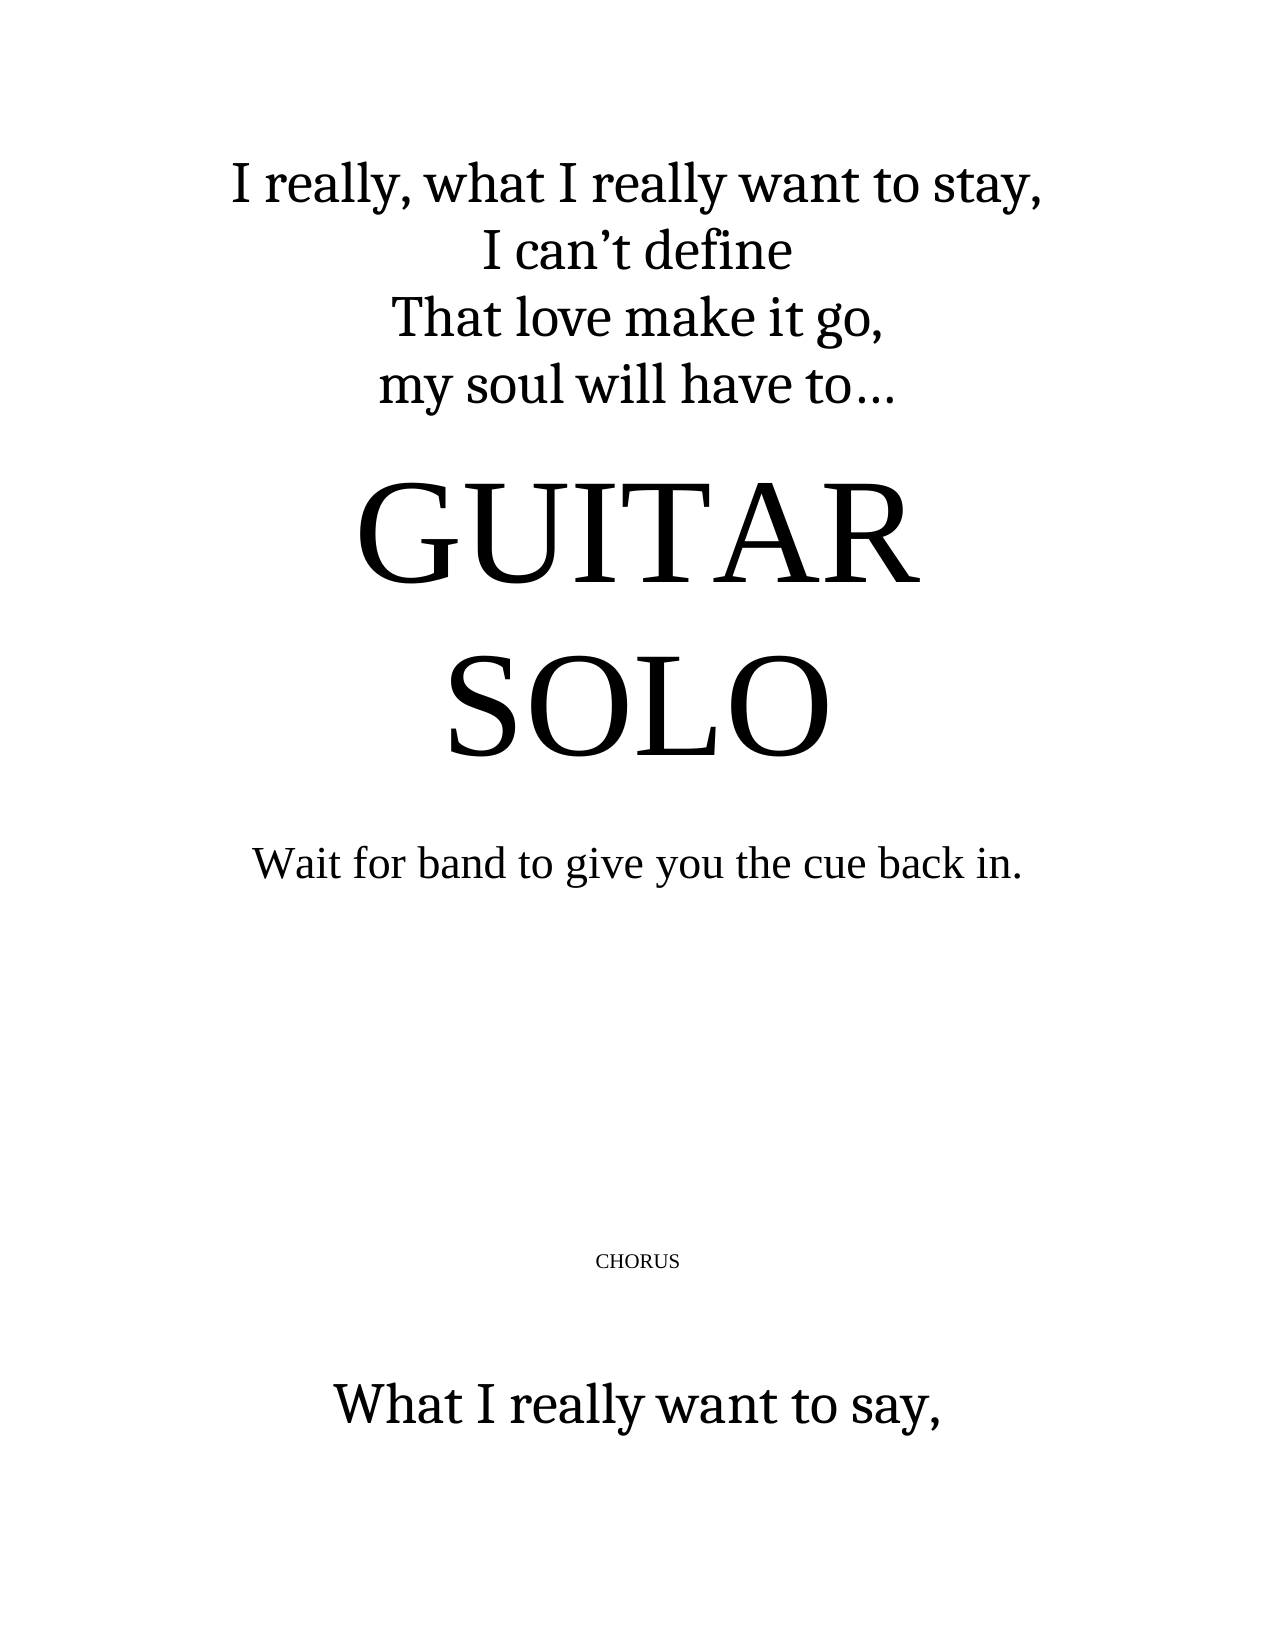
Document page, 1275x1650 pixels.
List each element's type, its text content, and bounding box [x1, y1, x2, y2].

text Wait for band to give you the cue back in. [150, 836, 1125, 888]
text I can’t define That love make it go, [150, 217, 1125, 351]
text CHORUS [150, 1249, 1125, 1273]
text my soul will have to… [150, 351, 1125, 418]
text What I really want to say, [150, 1371, 1125, 1438]
text GUITAR SOLO [150, 442, 1125, 787]
text I really, what I really want to stay, [150, 150, 1125, 217]
